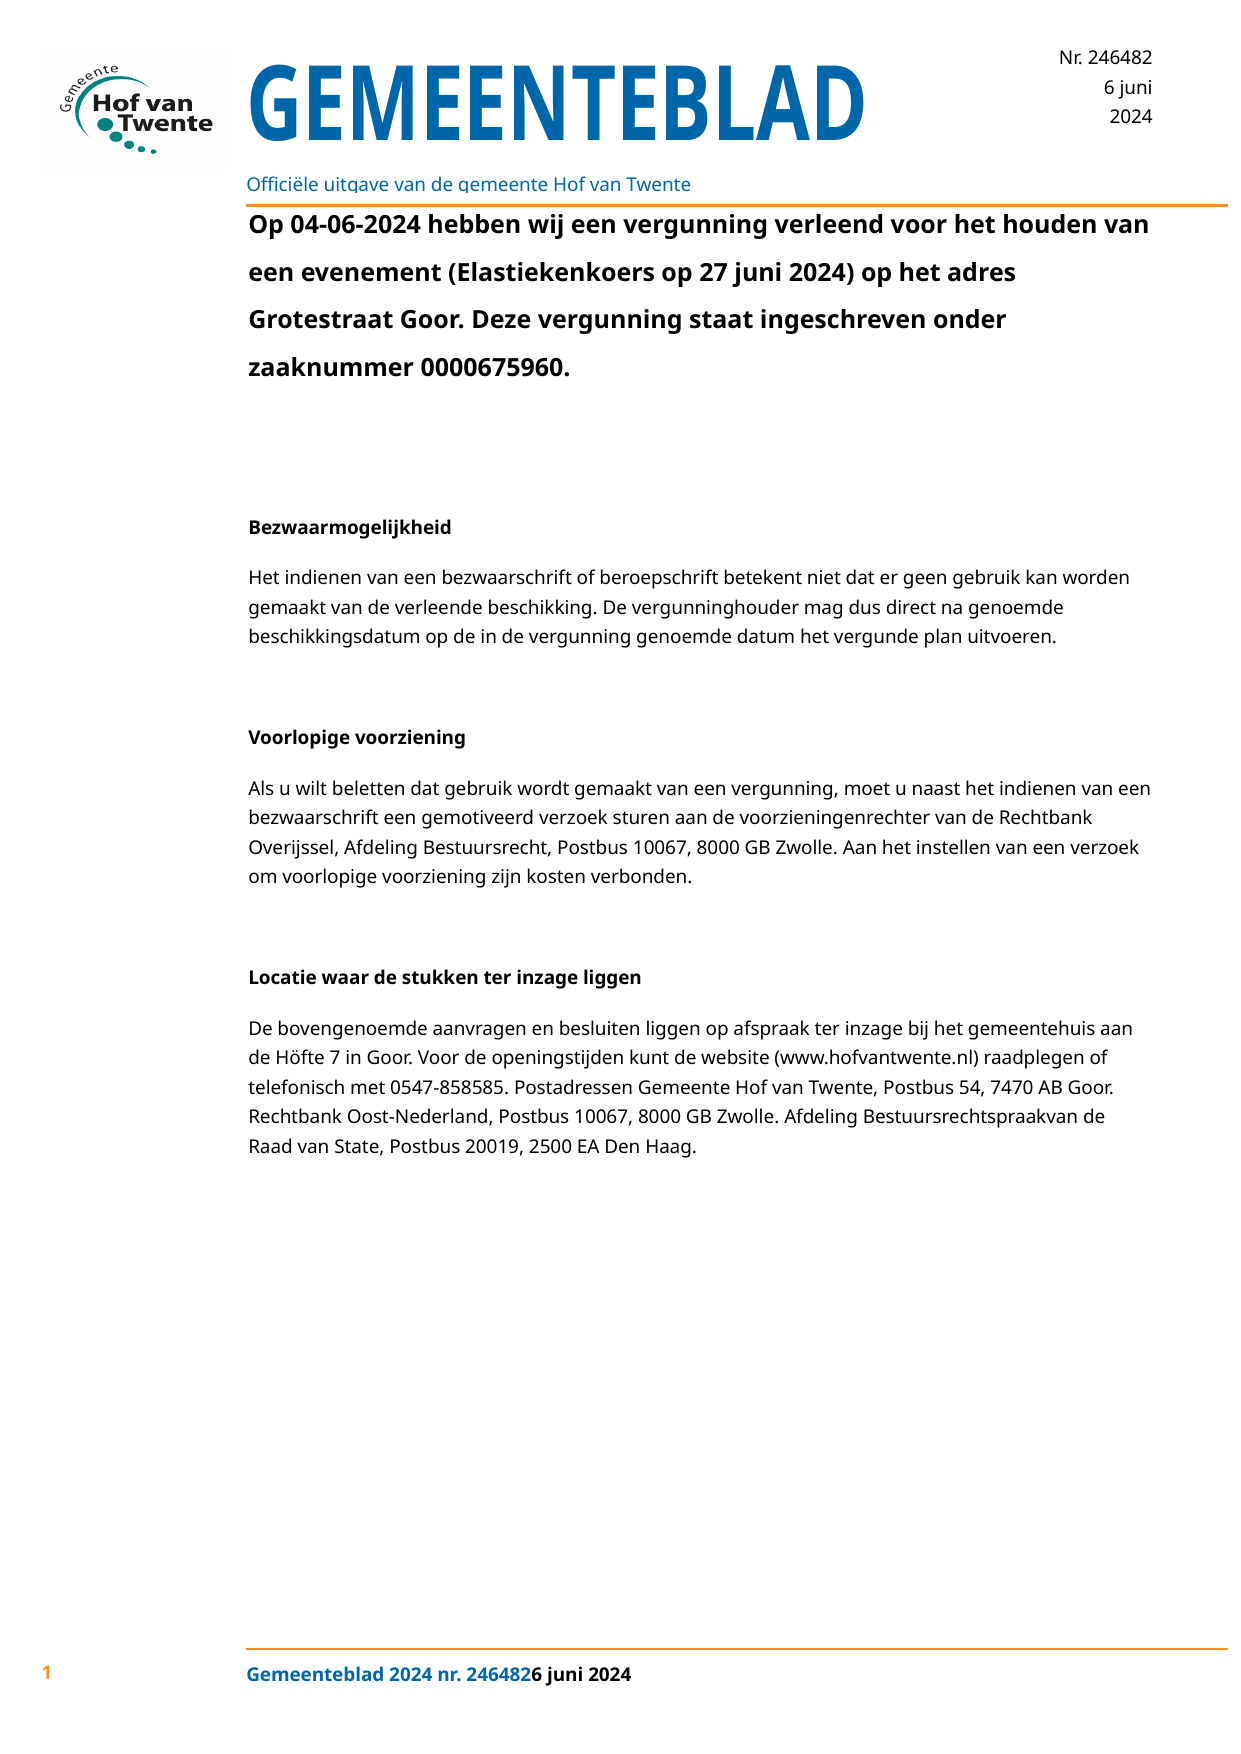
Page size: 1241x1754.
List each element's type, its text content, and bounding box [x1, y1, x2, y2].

picture [41, 47, 231, 172]
text Bezwaarmogelijkheid [248, 514, 1152, 540]
text Locatie waar de stukken ter inzage liggen [248, 964, 1152, 990]
text De bovengenoemde aanvragen en besluiten liggen op afspraak ter inzage bij het gemeentehuis aan de Höfte 7 in Goor. Voor de openingstijden kunt de website (www.hofvantwente.nl) raadplegen of telefonisch met 0547-858585. Postadressen Gemeente Hof van Twente, Postbus 54, 7470 AB Goor. Rechtbank Oost-Nederland, Postbus 10067, 8000 GB Zwolle. Afdeling Bestuursrechtspraakvan de Raad van State, Postbus 20019, 2500 EA Den Haag. [248, 1015, 1152, 1159]
text Op 04-06-2024 hebben wij een vergunning verleend voor het houden van een evenement (Elastiekenkoers op 27 juni 2024) op het adres Grotestraat Goor. Deze vergunning staat ingeschreven onder zaaknummer 0000675960. [248, 207, 1152, 384]
text Het indienen van een bezwaarschrift of beroepschrift betekent niet dat er geen gebruik kan worden gemaakt van de verleende beschikking. De vergunninghouder mag dus direct na genoemde beschikkingsdatum op de in de vergunning genoemde datum het vergunde plan uitvoeren. [248, 564, 1152, 649]
text Voorlopige voorziening [248, 724, 1152, 750]
text Als u wilt beletten dat gebruik wordt gemaakt van een vergunning, moet u naast het indienen van een bezwaarschrift een gemotiveerd verzoek sturen aan de voorzieningenrechter van de Rechtbank Overijssel, Afdeling Bestuursrecht, Postbus 10067, 8000 GB Zwolle. Aan het instellen van een verzoek om voorlopige voorziening zijn kosten verbonden. [248, 775, 1152, 889]
